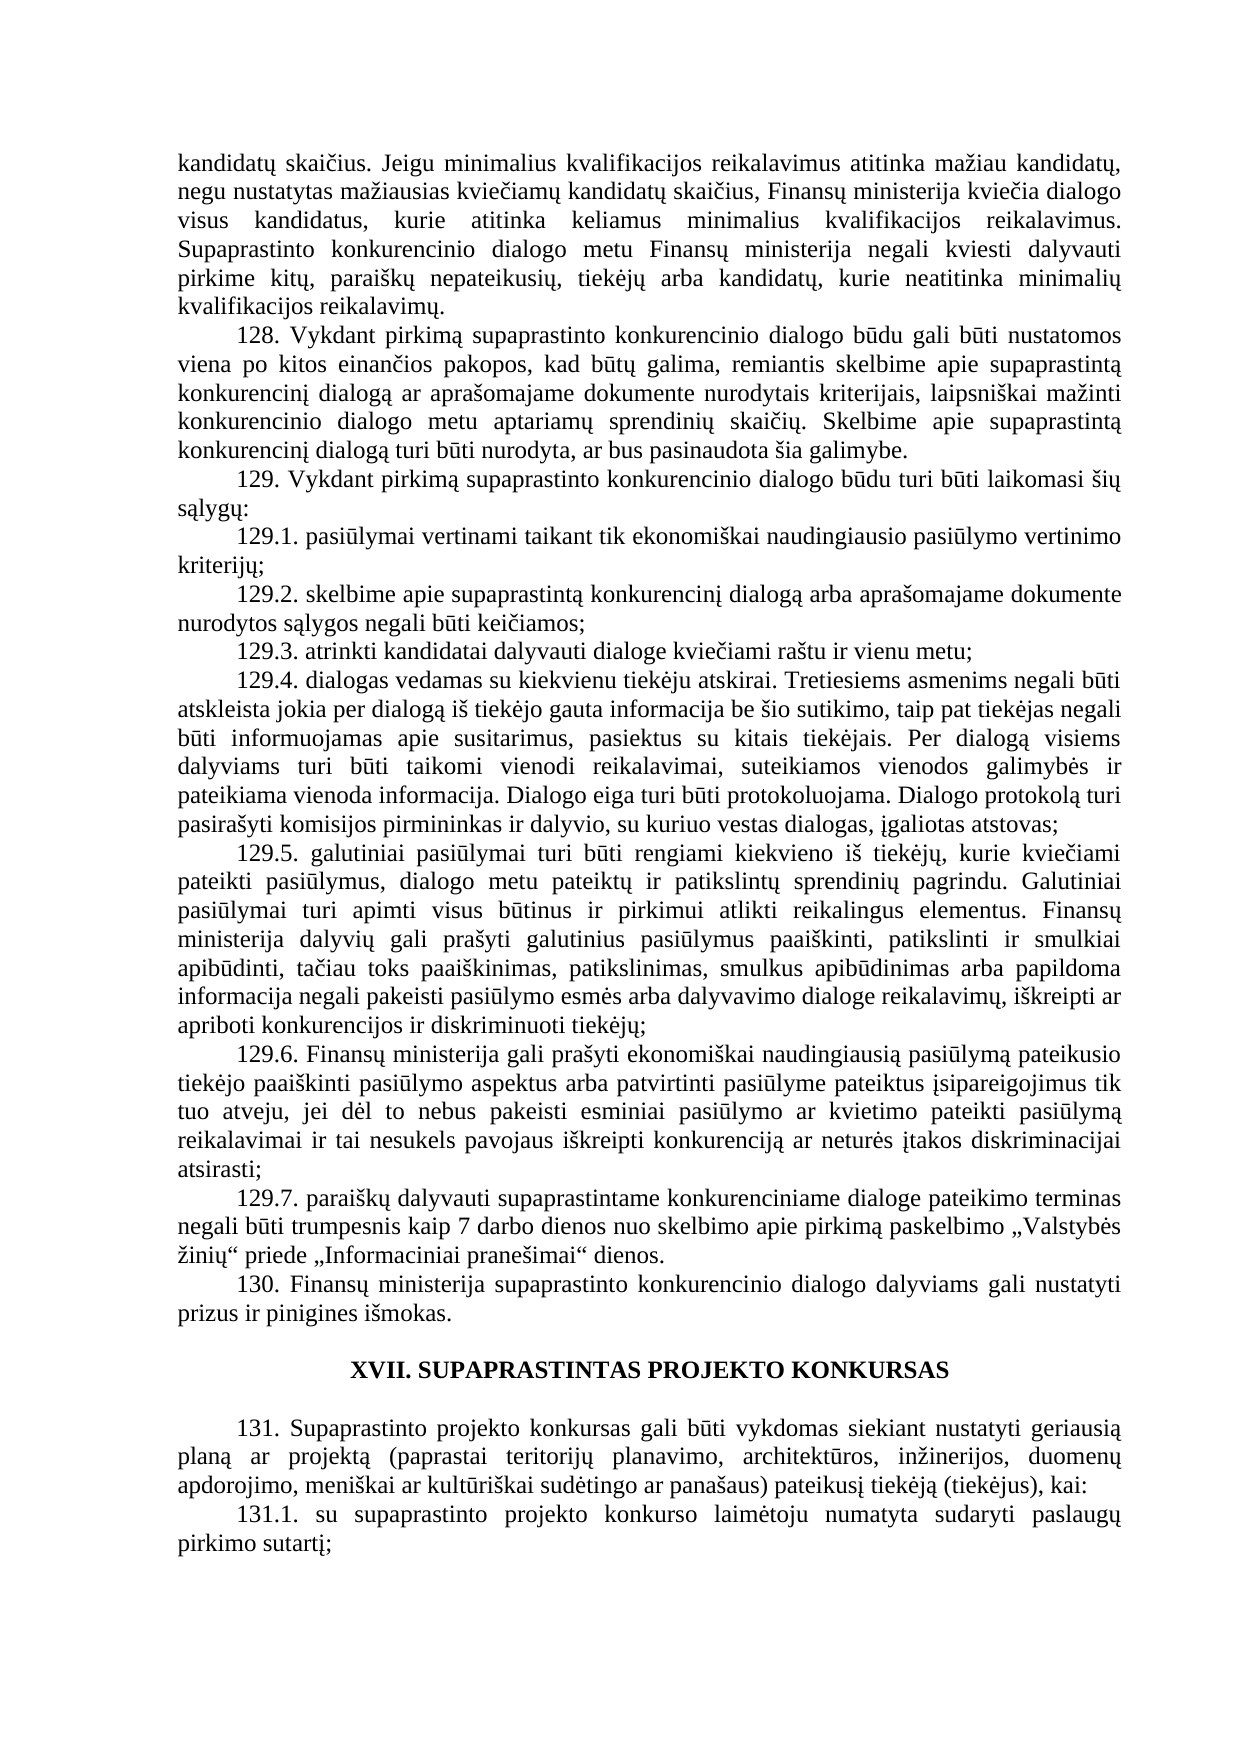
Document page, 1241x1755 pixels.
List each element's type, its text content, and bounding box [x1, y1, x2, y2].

text 129.1. pasiūlymai vertinami taikant tik ekonomiškai naudingiausio pasiūlymo vertinimo kriterijų; [177, 521, 1122, 579]
text 129. Vykdant pirkimą supaprastinto konkurencinio dialogo būdu turi būti laikomasi šių sąlygų: [177, 464, 1122, 521]
text kandidatų skaičius. Jeigu minimalius kvalifikacijos reikalavimus atitinka mažiau kandidatų, negu nustatytas mažiausias kviečiamų kandidatų skaičius, Finansų ministerija kviečia dialogo visus kandidatus, kurie atitinka keliamus minimalius kvalifikacijos reikalavimus. Supaprastinto konkurencinio dialogo metu Finansų ministerija negali kviesti dalyvauti pirkime kitų, paraiškų nepateikusių, tiekėjų arba kandidatų, kurie neatitinka minimalių kvalifikacijos reikalavimų. [177, 148, 1122, 320]
text 131. Supaprastinto projekto konkursas gali būti vykdomas siekiant nustatyti geriausią planą ar projektą (paprastai teritorijų planavimo, architektūros, inžinerijos, duomenų apdorojimo, meniškai ar kultūriškai sudėtingo ar panašaus) pateikusį tiekėją (tiekėjus), kai: [177, 1413, 1122, 1499]
text XVII. SUPAPRASTINTAS PROJEKTO KONKURSAS [177, 1355, 1122, 1384]
text 129.7. paraiškų dalyvauti supaprastintame konkurenciniame dialoge pateikimo terminas negali būti trumpesnis kaip 7 darbo dienos nuo skelbimo apie pirkimą paskelbimo „Valstybės žinių“ priede „Informaciniai pranešimai“ dienos. [177, 1183, 1122, 1269]
text 131.1. su supaprastinto projekto konkurso laimėtoju numatyta sudaryti paslaugų pirkimo sutartį; [177, 1499, 1122, 1556]
text 129.6. Finansų ministerija gali prašyti ekonomiškai naudingiausią pasiūlymą pateikusio tiekėjo paaiškinti pasiūlymo aspektus arba patvirtinti pasiūlyme pateiktus įsipareigojimus tik tuo atveju, jei dėl to nebus pakeisti esminiai pasiūlymo ar kvietimo pateikti pasiūlymą reikalavimai ir tai nesukels pavojaus iškreipti konkurenciją ar neturės įtakos diskriminacijai atsirasti; [177, 1039, 1122, 1183]
text 129.5. galutiniai pasiūlymai turi būti rengiami kiekvieno iš tiekėjų, kurie kviečiami pateikti pasiūlymus, dialogo metu pateiktų ir patikslintų sprendinių pagrindu. Galutiniai pasiūlymai turi apimti visus būtinus ir pirkimui atlikti reikalingus elementus. Finansų ministerija dalyvių gali prašyti galutinius pasiūlymus paaiškinti, patikslinti ir smulkiai apibūdinti, tačiau toks paaiškinimas, patikslinimas, smulkus apibūdinimas arba papildoma informacija negali pakeisti pasiūlymo esmės arba dalyvavimo dialoge reikalavimų, iškreipti ar apriboti konkurencijos ir diskriminuoti tiekėjų; [177, 838, 1122, 1039]
text 129.3. atrinkti kandidatai dalyvauti dialoge kviečiami raštu ir vienu metu; [177, 636, 1122, 665]
text 128. Vykdant pirkimą supaprastinto konkurencinio dialogo būdu gali būti nustatomos viena po kitos einančios pakopos, kad būtų galima, remiantis skelbime apie supaprastintą konkurencinį dialogą ar aprašomajame dokumente nurodytais kriterijais, laipsniškai mažinti konkurencinio dialogo metu aptariamų sprendinių skaičių. Skelbime apie supaprastintą konkurencinį dialogą turi būti nurodyta, ar bus pasinaudota šia galimybe. [177, 320, 1122, 464]
text 129.2. skelbime apie supaprastintą konkurencinį dialogą arba aprašomajame dokumente nurodytos sąlygos negali būti keičiamos; [177, 579, 1122, 636]
text 130. Finansų ministerija supaprastinto konkurencinio dialogo dalyviams gali nustatyti prizus ir pinigines išmokas. [177, 1269, 1122, 1326]
text 129.4. dialogas vedamas su kiekvienu tiekėju atskirai. Tretiesiems asmenims negali būti atskleista jokia per dialogą iš tiekėjo gauta informacija be šio sutikimo, taip pat tiekėjas negali būti informuojamas apie susitarimus, pasiektus su kitais tiekėjais. Per dialogą visiems dalyviams turi būti taikomi vienodi reikalavimai, suteikiamos vienodos galimybės ir pateikiama vienoda informacija. Dialogo eiga turi būti protokoluojama. Dialogo protokolą turi pasirašyti komisijos pirmininkas ir dalyvio, su kuriuo vestas dialogas, įgaliotas atstovas; [177, 665, 1122, 838]
